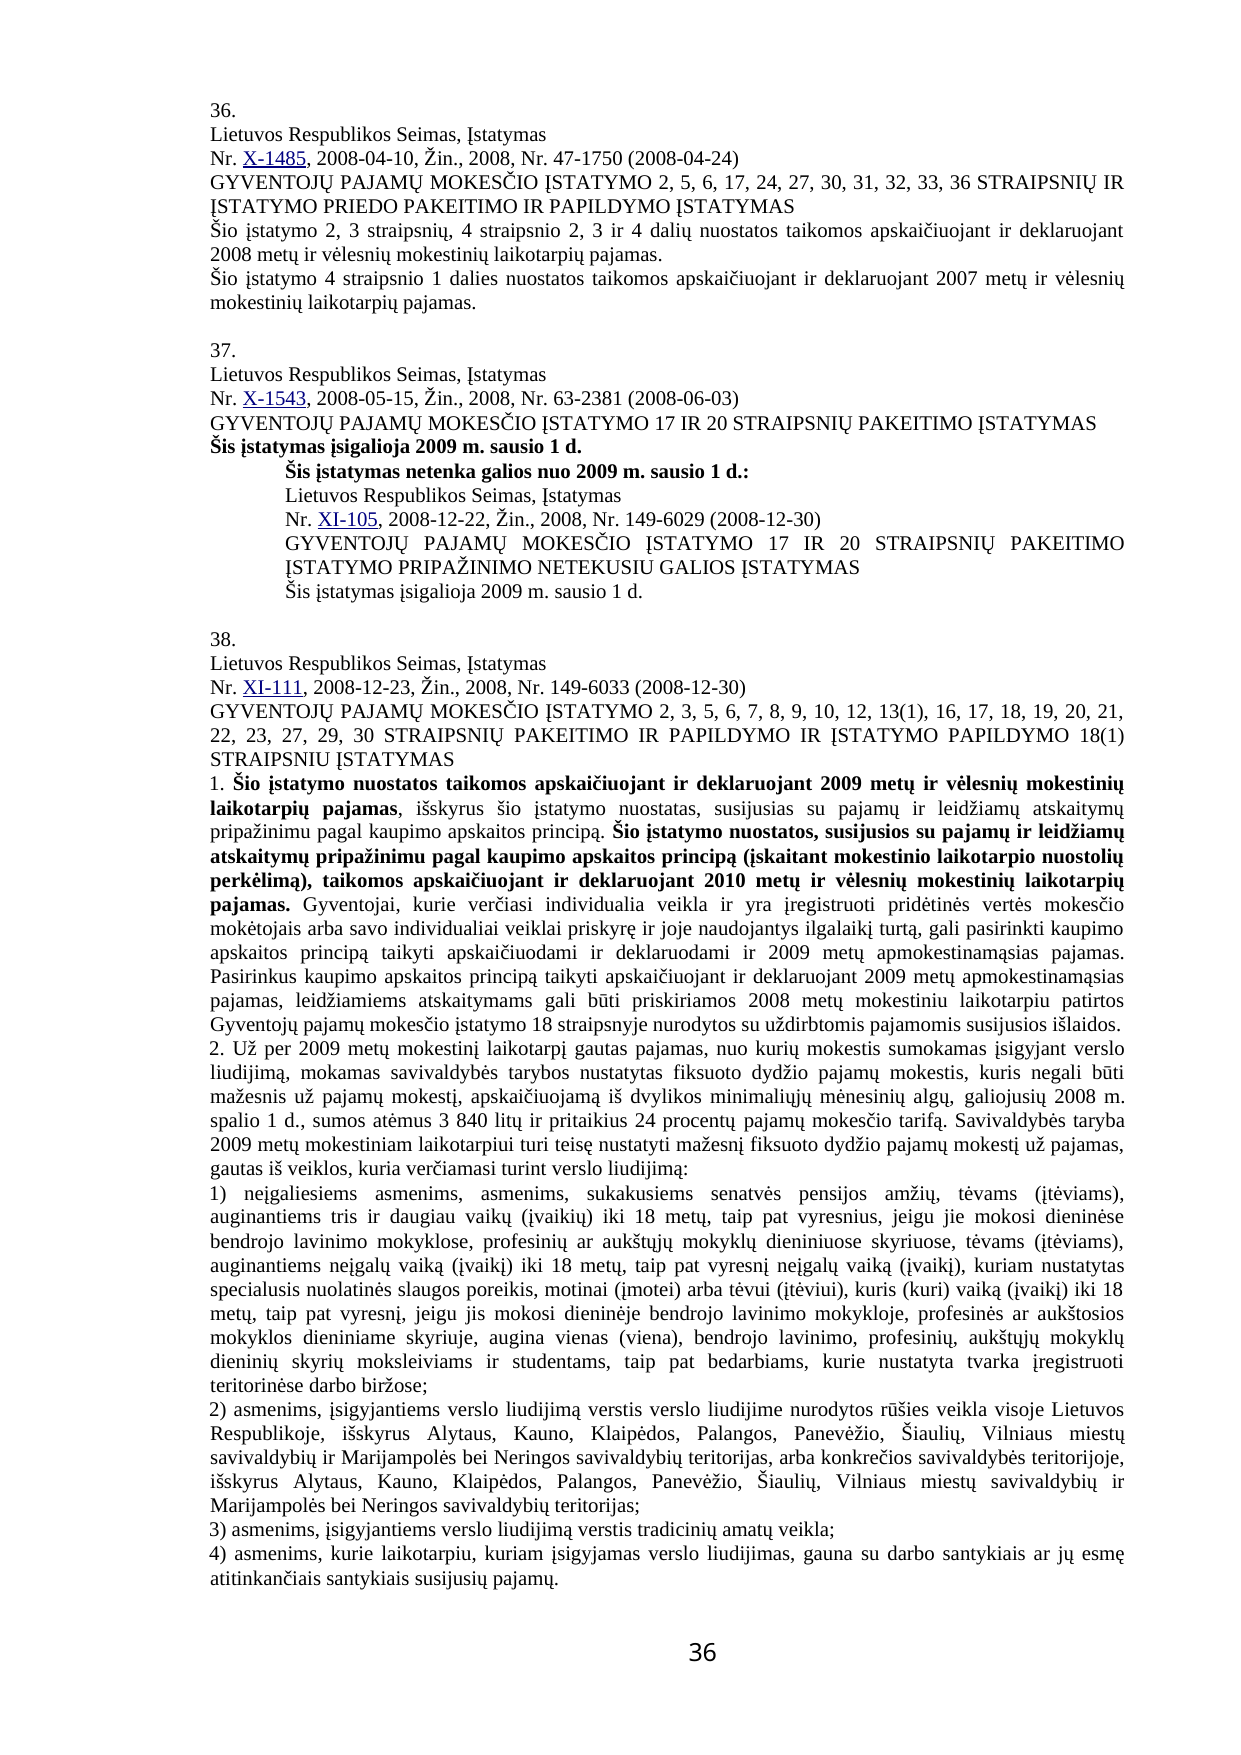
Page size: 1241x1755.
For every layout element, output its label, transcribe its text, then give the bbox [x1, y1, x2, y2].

text Šis įstatymas netenka galios nuo 2009 m. sausio 1 d.: [210, 458, 1126, 483]
text Lietuvos Respublikos Seimas, Įstatymas [210, 362, 1126, 386]
text 37. [210, 338, 1126, 362]
text 38. [210, 627, 1126, 651]
text Lietuvos Respublikos Seimas, Įstatymas [210, 122, 1126, 146]
text 4) asmenims, kurie laikotarpiu, kuriam įsigyjamas verslo liudijimas, gauna su darbo santykiais ar jų esmę atitinkančiais santykiais susijusių pajamų. [209, 1541, 1126, 1589]
text GYVENTOJŲ PAJAMŲ MOKESČIO ĮSTATYMO 2, 3, 5, 6, 7, 8, 9, 10, 12, 13(1), 16, 17, 18, 19, 20, 21, 22, 23, 27, 29, 30 STRAIPSNIŲ PAKEITIMO IR PAPILDYMO IR ĮSTATYMO PAPILDYMO 18(1) STRAIPSNIU ĮSTATYMAS [210, 699, 1126, 771]
text 2) asmenims, įsigyjantiems verslo liudijimą verstis verslo liudijime nurodytos rūšies veikla visoje Lietuvos Respublikoje, išskyrus Alytaus, Kauno, Klaipėdos, Palangos, Panevėžio, Šiaulių, Vilniaus miestų savivaldybių ir Marijampolės bei Neringos savivaldybių teritorijas, arba konkrečios savivaldybės teritorijoje, išskyrus Alytaus, Kauno, Klaipėdos, Palangos, Panevėžio, Šiaulių, Vilniaus miestų savivaldybių ir Marijampolės bei Neringos savivaldybių teritorijas; [209, 1397, 1126, 1517]
text GYVENTOJŲ PAJAMŲ MOKESČIO ĮSTATYMO 17 IR 20 STRAIPSNIŲ PAKEITIMO ĮSTATYMO PRIPAŽINIMO NETEKUSIU GALIOS ĮSTATYMAS [285, 531, 1126, 579]
text Lietuvos Respublikos Seimas, Įstatymas [285, 483, 1126, 507]
text Nr. XI-105, 2008-12-22, Žin., 2008, Nr. 149-6029 (2008-12-30) [285, 507, 1126, 531]
text 3) asmenims, įsigyjantiems verslo liudijimą verstis tradicinių amatų veikla; [209, 1517, 1126, 1541]
text 1. Šio įstatymo nuostatos taikomos apskaičiuojant ir deklaruojant 2009 metų ir vėlesnių mokestinių laikotarpių pajamas, išskyrus šio įstatymo nuostatas, susijusias su pajamų ir leidžiamų atskaitymų pripažinimu pagal kaupimo apskaitos principą. Šio įstatymo nuostatos, susijusios su pajamų ir leidžiamų atskaitymų pripažinimu pagal kaupimo apskaitos principą (įskaitant mokestinio laikotarpio nuostolių perkėlimą), taikomos apskaičiuojant ir deklaruojant 2010 metų ir vėlesnių mokestinių laikotarpių pajamas. Gyventojai, kurie verčiasi individualia veikla ir yra įregistruoti pridėtinės vertės mokesčio mokėtojais arba savo individualiai veiklai priskyrę ir joje naudojantys ilgalaikį turtą, gali pasirinkti kaupimo apskaitos principą taikyti apskaičiuodami ir deklaruodami ir 2009 metų apmokestinamąsias pajamas. Pasirinkus kaupimo apskaitos principą taikyti apskaičiuojant ir deklaruojant 2009 metų apmokestinamąsias pajamas, leidžiamiems atskaitymams gali būti priskiriamos 2008 metų mokestiniu laikotarpiu patirtos Gyventojų pajamų mokesčio įstatymo 18 straipsnyje nurodytos su uždirbtomis pajamomis susijusios išlaidos. [209, 771, 1126, 1036]
text Šis įstatymas įsigalioja 2009 m. sausio 1 d. [210, 434, 1126, 458]
text Šio įstatymo 2, 3 straipsnių, 4 straipsnio 2, 3 ir 4 dalių nuostatos taikomos apskaičiuojant ir deklaruojant 2008 metų ir vėlesnių mokestinių laikotarpių pajamas. [210, 218, 1126, 266]
text Lietuvos Respublikos Seimas, Įstatymas [210, 651, 1126, 675]
text GYVENTOJŲ PAJAMŲ MOKESČIO ĮSTATYMO 2, 5, 6, 17, 24, 27, 30, 31, 32, 33, 36 STRAIPSNIŲ IR ĮSTATYMO PRIEDO PAKEITIMO IR PAPILDYMO ĮSTATYMAS [210, 170, 1126, 218]
text Nr. XI-111, 2008-12-23, Žin., 2008, Nr. 149-6033 (2008-12-30) [210, 675, 1126, 699]
text 1) neįgaliesiems asmenims, asmenims, sukakusiems senatvės pensijos amžių, tėvams (įtėviams), auginantiems tris ir daugiau vaikų (įvaikių) iki 18 metų, taip pat vyresnius, jeigu jie mokosi dieninėse bendrojo lavinimo mokyklose, profesinių ar aukštųjų mokyklų dieniniuose skyriuose, tėvams (įtėviams), auginantiems neįgalų vaiką (įvaikį) iki 18 metų, taip pat vyresnį neįgalų vaiką (įvaikį), kuriam nustatytas specialusis nuolatinės slaugos poreikis, motinai (įmotei) arba tėvui (įtėviui), kuris (kuri) vaiką (įvaikį) iki 18 metų, taip pat vyresnį, jeigu jis mokosi dieninėje bendrojo lavinimo mokykloje, profesinės ar aukštosios mokyklos dieniniame skyriuje, augina vienas (viena), bendrojo lavinimo, profesinių, aukštųjų mokyklų dieninių skyrių moksleiviams ir studentams, taip pat bedarbiams, kurie nustatyta tvarka įregistruoti teritorinėse darbo biržose; [209, 1180, 1126, 1397]
text GYVENTOJŲ PAJAMŲ MOKESČIO ĮSTATYMO 17 IR 20 STRAIPSNIŲ PAKEITIMO ĮSTATYMAS [210, 410, 1126, 434]
text 36. [210, 98, 1126, 122]
text Nr. X-1543, 2008-05-15, Žin., 2008, Nr. 63-2381 (2008-06-03) [210, 386, 1126, 410]
text Šio įstatymo 4 straipsnio 1 dalies nuostatos taikomos apskaičiuojant ir deklaruojant 2007 metų ir vėlesnių mokestinių laikotarpių pajamas. [210, 266, 1126, 314]
text Nr. X-1485, 2008-04-10, Žin., 2008, Nr. 47-1750 (2008-04-24) [210, 146, 1126, 170]
text Šis įstatymas įsigalioja 2009 m. sausio 1 d. [285, 579, 1126, 603]
text 2. Už per 2009 metų mokestinį laikotarpį gautas pajamas, nuo kurių mokestis sumokamas įsigyjant verslo liudijimą, mokamas savivaldybės tarybos nustatytas fiksuoto dydžio pajamų mokestis, kuris negali būti mažesnis už pajamų mokestį, apskaičiuojamą iš dvylikos minimaliųjų mėnesinių algų, galiojusių 2008 m. spalio 1 d., sumos atėmus 3 840 litų ir pritaikius 24 procentų pajamų mokesčio tarifą. Savivaldybės taryba 2009 metų mokestiniam laikotarpiui turi teisę nustatyti mažesnį fiksuoto dydžio pajamų mokestį už pajamas, gautas iš veiklos, kuria verčiamasi turint verslo liudijimą: [209, 1036, 1126, 1180]
